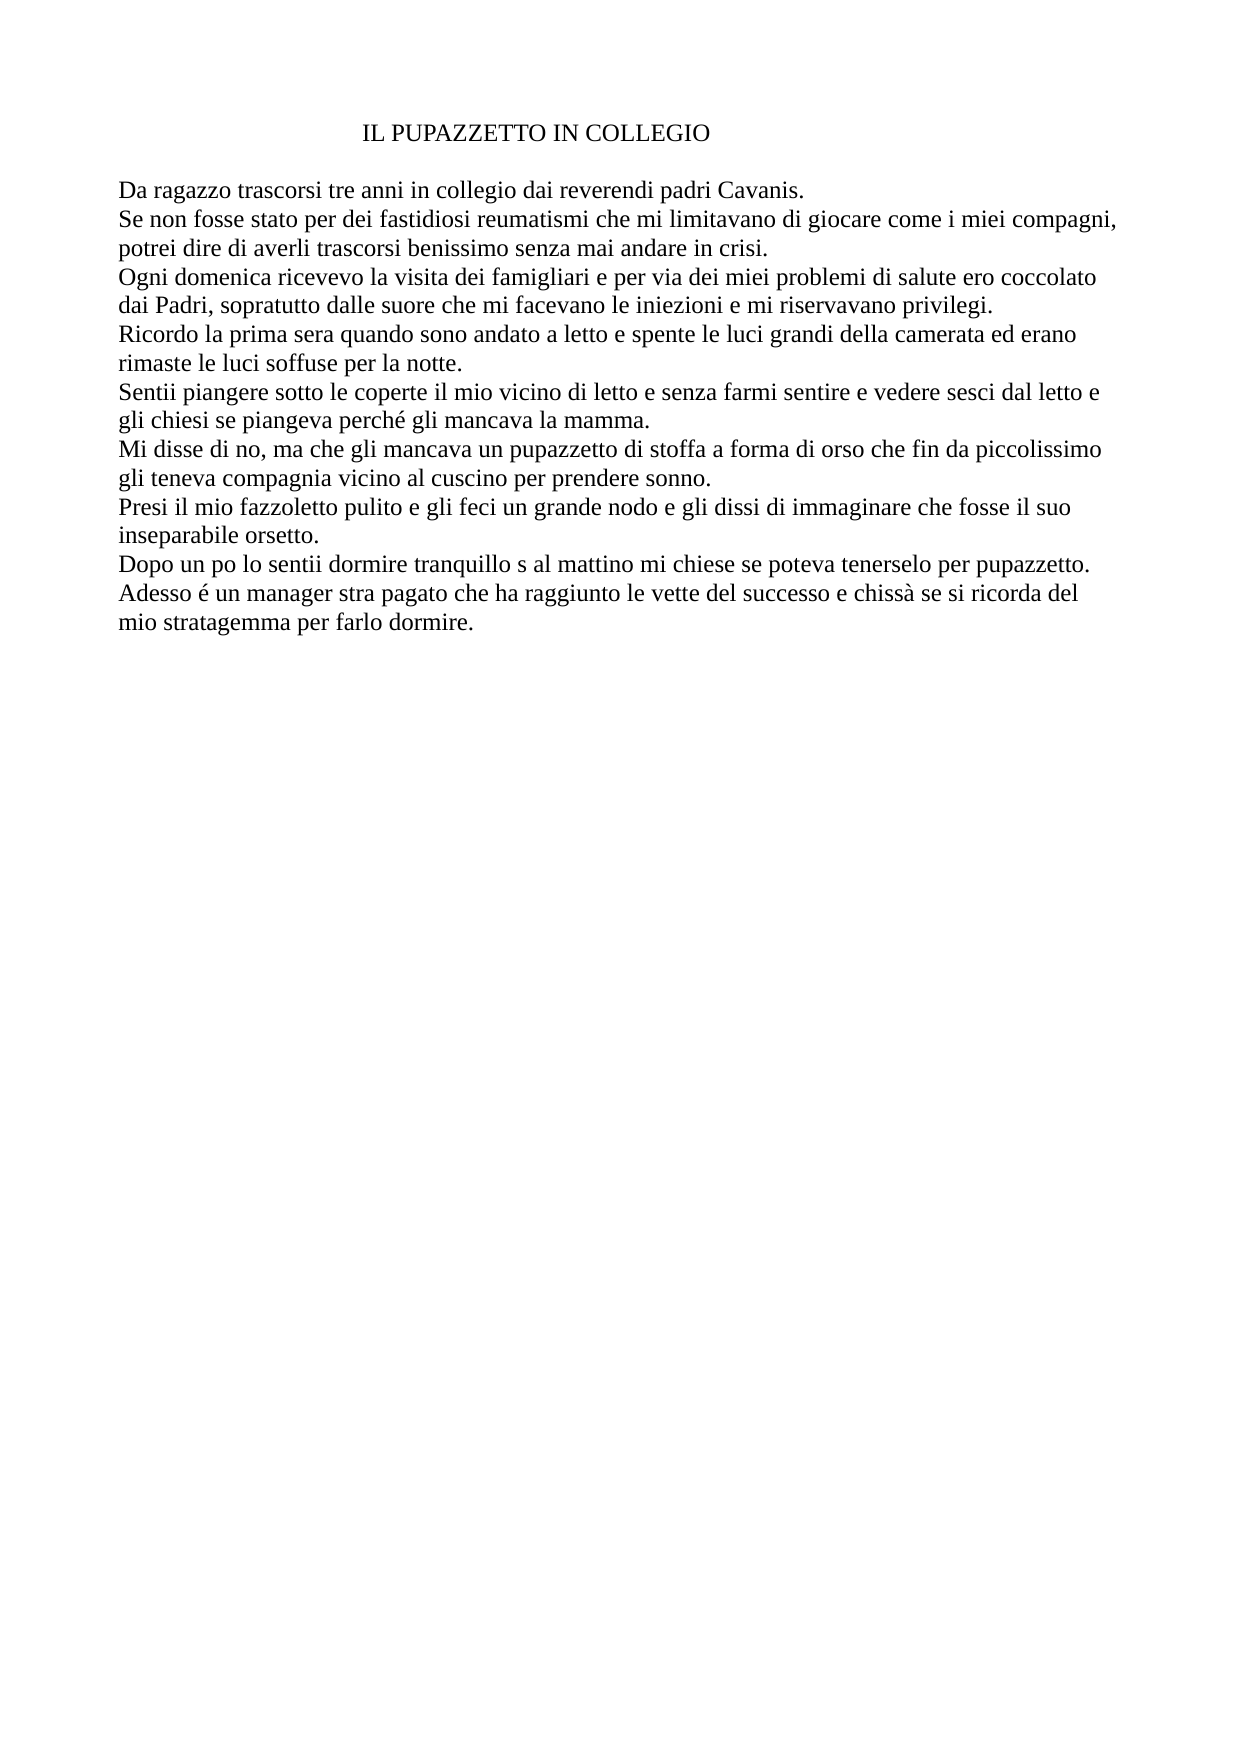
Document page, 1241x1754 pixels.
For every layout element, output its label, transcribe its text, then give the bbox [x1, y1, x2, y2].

text Dopo un po lo sentii dormire tranquillo s al mattino mi chiese se poteva tenerselo per pupazzetto. [118, 549, 1122, 578]
text Ricordo la prima sera quando sono andato a letto e spente le luci grandi della camerata ed erano rimaste le luci soffuse per la notte. [118, 319, 1122, 377]
text Presi il mio fazzoletto pulito e gli feci un grande nodo e gli dissi di immaginare che fosse il suo inseparabile orsetto. [118, 492, 1122, 549]
text Da ragazzo trascorsi tre anni in collegio dai reverendi padri Cavanis. [118, 176, 1122, 204]
text Adesso é un manager stra pagato che ha raggiunto le vette del successo e chissà se si ricorda del mio stratagemma per farlo dormire. [118, 578, 1122, 636]
text IL PUPAZZETTO IN COLLEGIO [118, 118, 1122, 147]
text Sentii piangere sotto le coperte il mio vicino di letto e senza farmi sentire e vedere sesci dal letto e gli chiesi se piangeva perché gli mancava la mamma. [118, 377, 1122, 434]
text Ogni domenica ricevevo la visita dei famigliari e per via dei miei problemi di salute ero coccolato dai Padri, sopratutto dalle suore che mi facevano le iniezioni e mi riservavano privilegi. [118, 262, 1122, 319]
text Se non fosse stato per dei fastidiosi reumatismi che mi limitavano di giocare come i miei compagni, potrei dire di averli trascorsi benissimo senza mai andare in crisi. [118, 204, 1122, 262]
text Mi disse di no, ma che gli mancava un pupazzetto di stoffa a forma di orso che fin da piccolissimo gli teneva compagnia vicino al cuscino per prendere sonno. [118, 434, 1122, 492]
